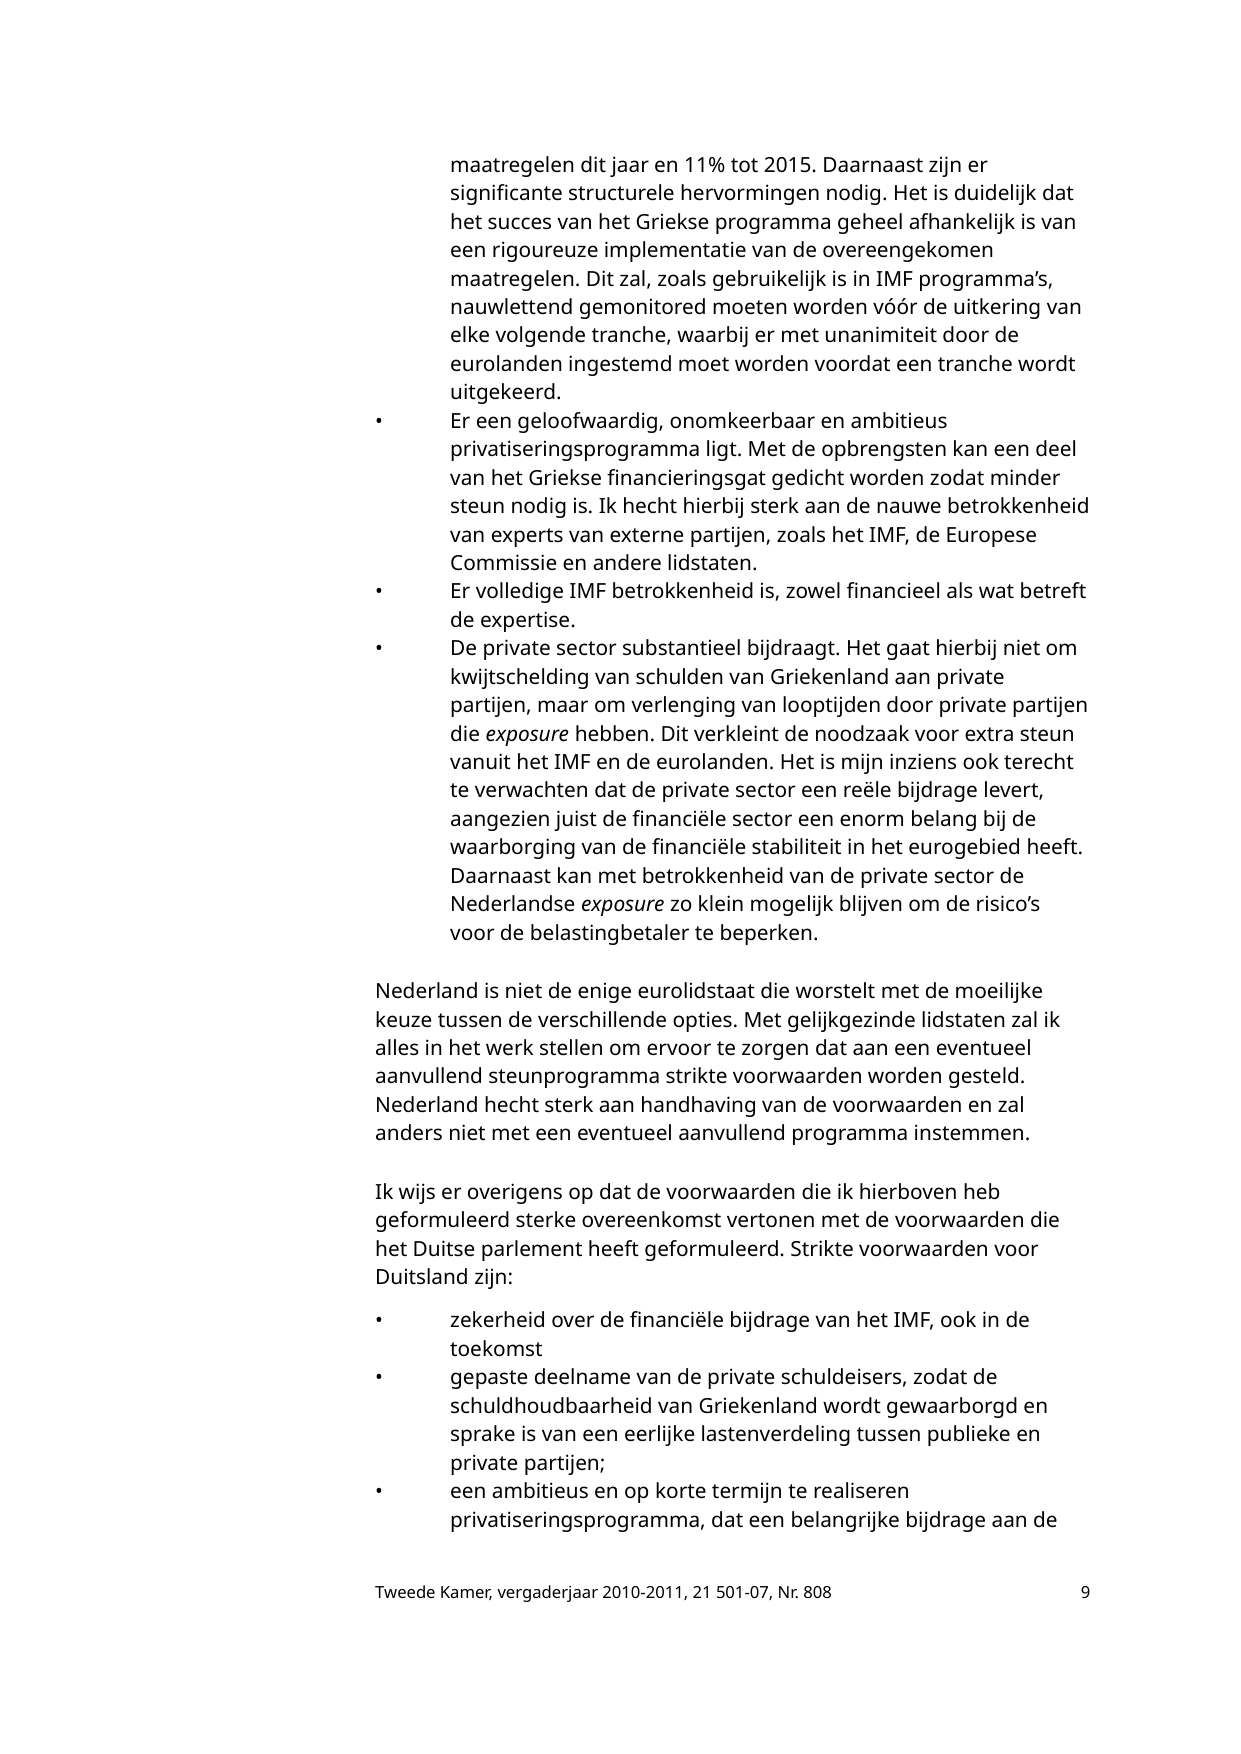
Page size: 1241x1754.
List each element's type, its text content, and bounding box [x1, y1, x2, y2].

text Nederland is niet de enige eurolidstaat die worstelt met de moeilijke keuze tussen de verschillende opties. Met gelijkgezinde lidstaten zal ik alles in het werk stellen om ervoor te zorgen dat aan een eventueel aanvullend steunprogramma strikte voorwaarden worden gesteld. Nederland hecht sterk aan handhaving van de voorwaarden en zal anders niet met een eventueel aanvullend programma instemmen. [375, 1090, 1090, 1261]
list De private sector substantieel bijdraagt. Het gaat hierbij niet om kwijtschelding van schulden van Griekenland aan private partijen, maar om verlenging van looptijden door private partijen die exposure hebben. Dit verkleint de noodzaak voor extra steun vanuit het IMF en de eurolanden. Het is mijn inziens ook terecht te verwachten dat de private sector een reële bijdrage levert, aangezien juist de financiële sector een enorm belang bij de waarborging van de financiële stabiliteit in het eurogebied heeft. Daarnaast kan met betrokkenheid van de private sector de Nederlandse exposure zo klein mogelijk blijven om de risico’s voor de belastingbetaler te beperken. [375, 747, 1090, 1060]
text Ik wijs er overigens op dat de voorwaarden die ik hierboven heb geformuleerd sterke overeenkomst vertonen met de voorwaarden die het Duitse parlement heeft geformuleerd. Strikte voorwaarden voor Duitsland zijn: [375, 1291, 1090, 1404]
list zekerheid over de financiële bijdrage van het IMF, ook in de toekomst [375, 1419, 1090, 1476]
list gepaste deelname van de private schuldeisers, zodat de schuldhoudbaarheid van Griekenland wordt gewaarborgd en sprake is van een eerlijke lastenverdeling tussen publieke en private partijen; [375, 1476, 1090, 1533]
list Er volledige IMF betrokkenheid is, zowel financieel als wat betreft de expertise. [375, 690, 1090, 747]
list Er een geloofwaardig en uitermate streng beleidsprogramma ligt. Griekenland moet zo snel mogelijk naar een primair overschot. Dat is stap één om te zorgen dat Griekenland minder geld nodig heeft. In cijfers betekent dit 2,9% BBP aan maatregelen dit jaar en 11% tot 2015. Daarnaast zijn er significante structurele hervormingen nodig. Het is duidelijk dat het succes van het Griekse programma geheel afhankelijk is van een rigoureuze implementatie van de overeengekomen maatregelen. Dit zal, zoals gebruikelijk is in IMF programma’s, nauwlettend gemonitored moeten worden vóór de uitkering van elke volgende tranche, waarbij er met unanimiteit door de eurolanden ingestemd moet worden voordat een tranche wordt uitgekeerd. [375, 150, 1090, 520]
list Er een geloofwaardig, onomkeerbaar en ambitieus privatiseringsprogramma ligt. Met de opbrengsten kan een deel van het Griekse financieringsgat gedicht worden zodat minder steun nodig is. Ik hecht hierbij sterk aan de nauwe betrokkenheid van experts van externe partijen, zoals het IMF, de Europese Commissie en andere lidstaten. [375, 520, 1090, 690]
